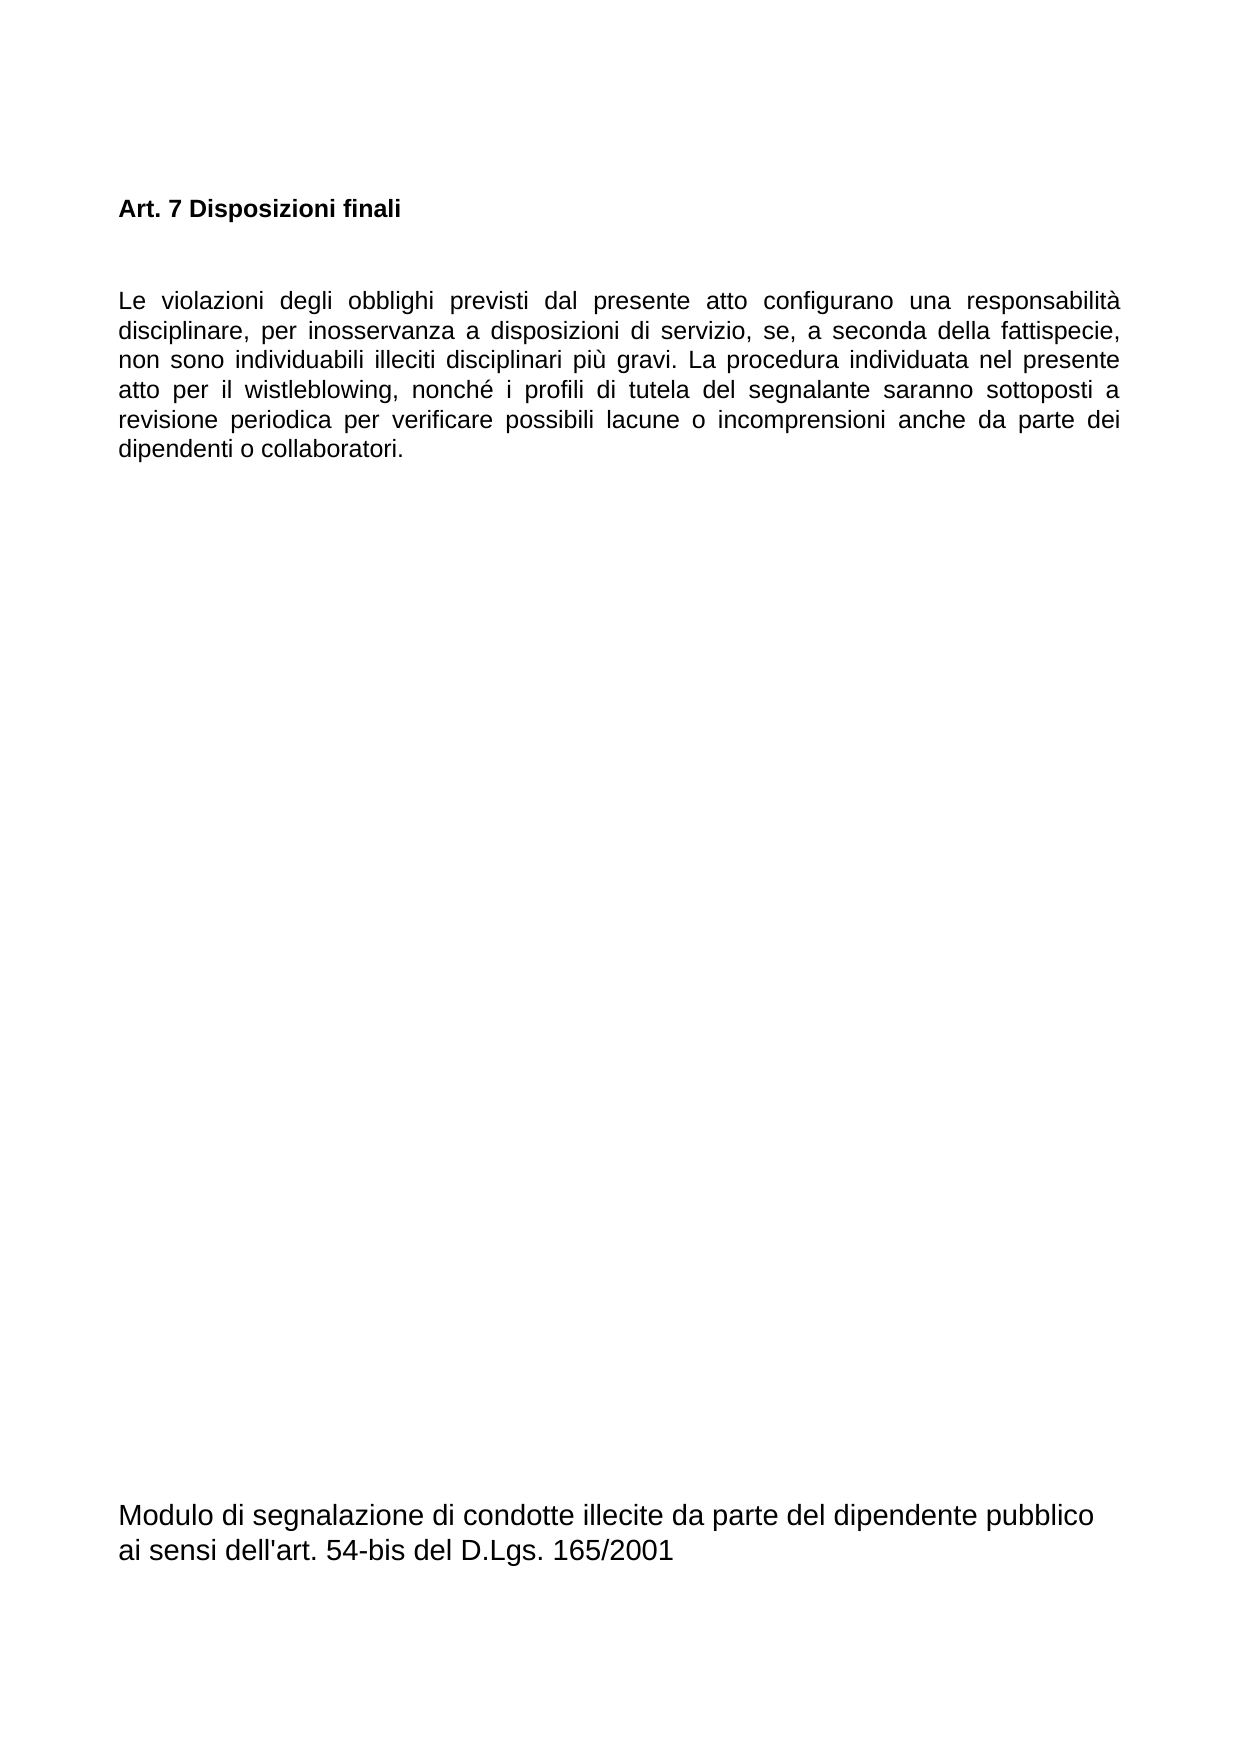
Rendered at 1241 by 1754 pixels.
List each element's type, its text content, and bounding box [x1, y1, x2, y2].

text Modulo di segnalazione di condotte illecite da parte del dipendente pubblico ai sensi dell'art. 54-bis del D.Lgs. 165/2001 [118, 1498, 1122, 1566]
text Le violazioni degli obblighi previsti dal presente atto configurano una responsabilità disciplinare, per inosservanza a disposizioni di servizio, se, a seconda della fattispecie, non sono individuabili illeciti disciplinari più gravi. La procedura individuata nel presente atto per il wistleblowing, nonché i profili di tutela del segnalante saranno sottoposti a revisione periodica per verificare possibili lacune o incomprensioni anche da parte dei dipendenti o collaboratori. [118, 286, 1122, 463]
text Art. 7 Disposizioni finali [118, 194, 1122, 223]
